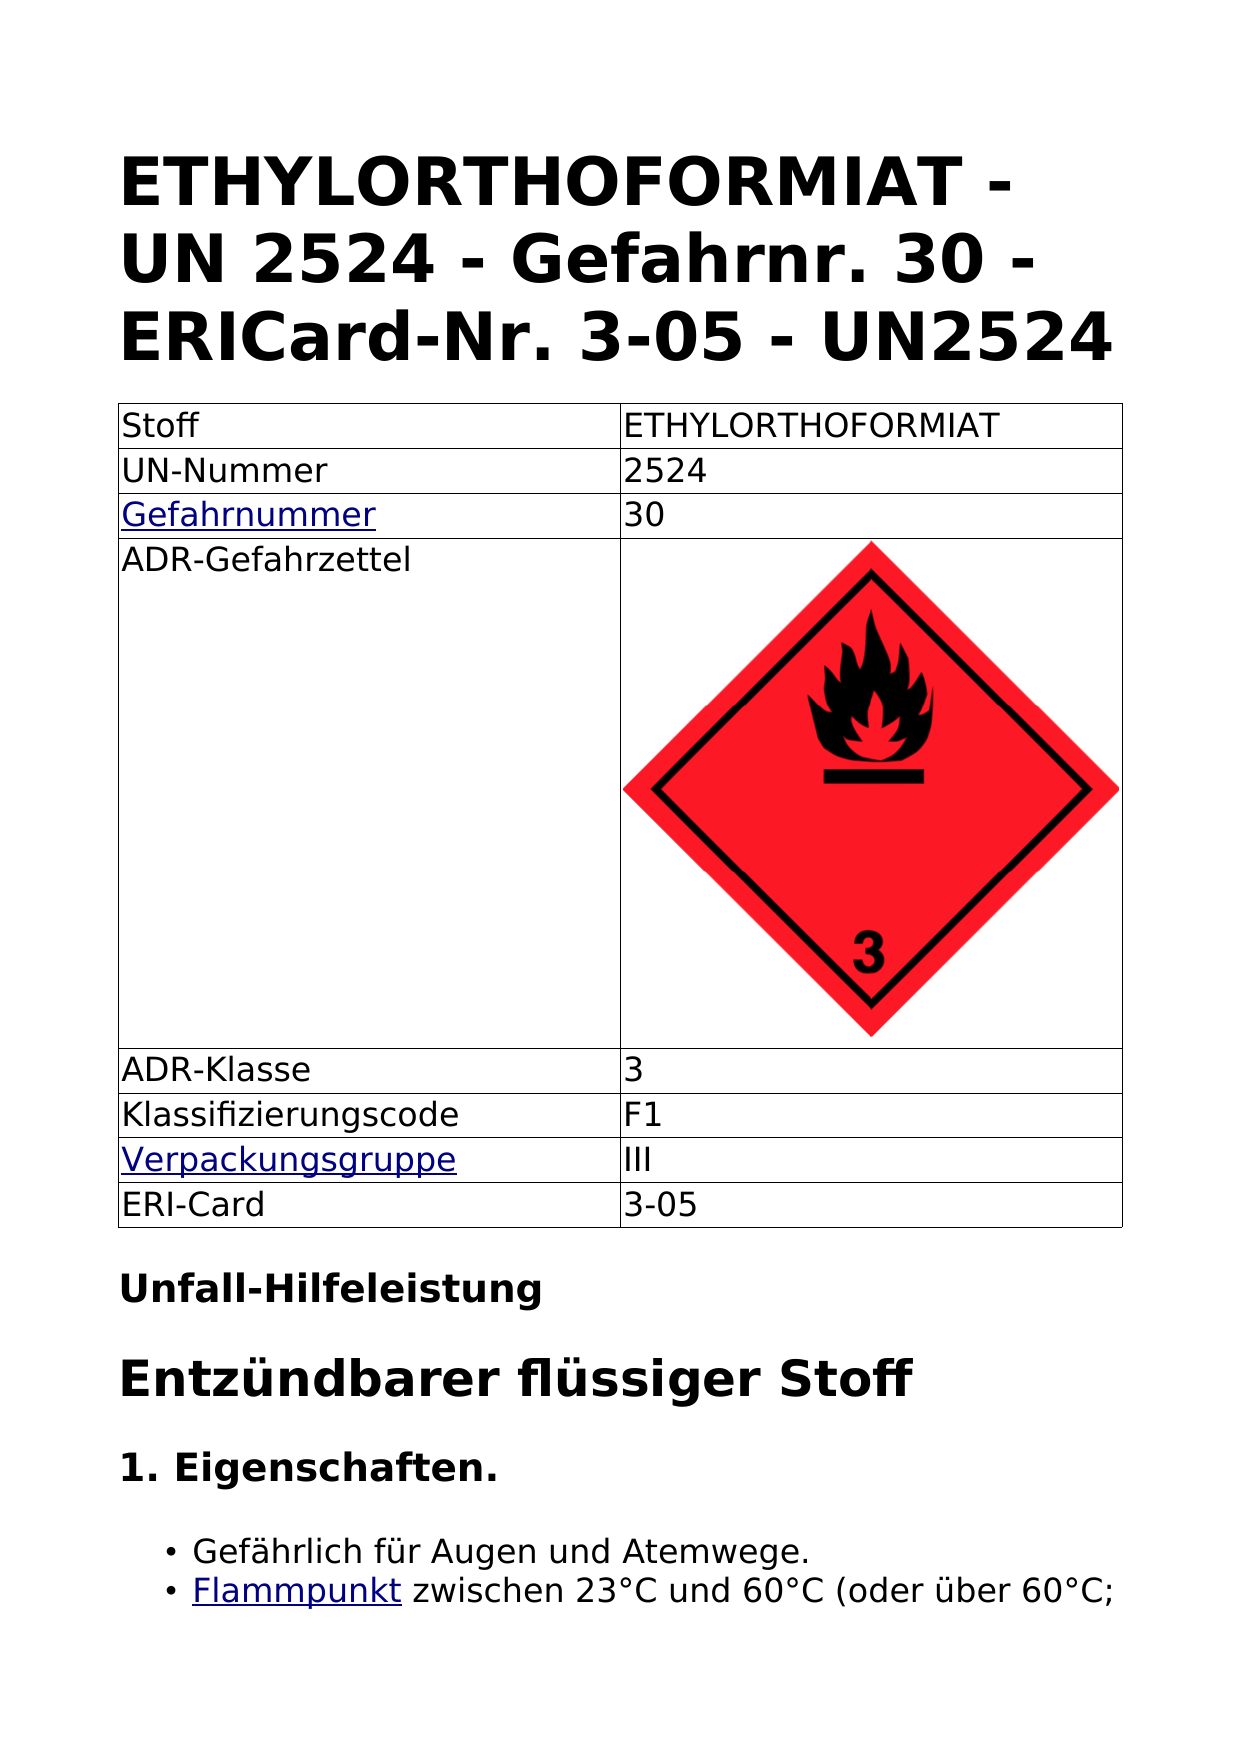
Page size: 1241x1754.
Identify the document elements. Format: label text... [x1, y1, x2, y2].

picture [622, 540, 1120, 1037]
table_cell Verpackungsgruppe [119, 1138, 620, 1182]
table_cell ADR-Gefahrzettel [119, 539, 620, 1048]
subtitle ETHYLORTHOFORMIAT - UN 2524 - Gefahrnr. 30 - ERICard-Nr. 3-05 - UN2524 [118, 143, 1122, 376]
list Gefährlich für Augen und Atemwege. [177, 1532, 1122, 1571]
table_header ETHYLORTHOFORMIAT [621, 404, 1122, 448]
subtitle Unfall-Hilfeleistung [118, 1267, 1122, 1312]
table_cell UN-Nummer [119, 449, 620, 493]
table_header Stoff [119, 404, 620, 448]
table_cell Klassifizierungscode [119, 1094, 620, 1137]
table_cell Gefahrnummer [119, 494, 620, 538]
table_cell 3 [621, 1049, 1122, 1092]
table_cell 3-05 [621, 1183, 1122, 1227]
table_cell F1 [621, 1094, 1122, 1137]
table_cell [621, 539, 1122, 1048]
subtitle 1. Eigenschaften. [118, 1445, 1122, 1490]
table_cell ADR-Klasse [119, 1049, 620, 1092]
table_cell ERI-Card [119, 1183, 620, 1227]
subtitle Entzündbarer flüssiger Stoff [118, 1349, 1122, 1408]
table_cell 2524 [621, 449, 1122, 493]
table_cell III [621, 1138, 1122, 1182]
table_cell 30 [621, 494, 1122, 538]
list Flammpunkt zwischen 23°C und 60°C (oder über 60°C; [177, 1571, 1122, 1610]
